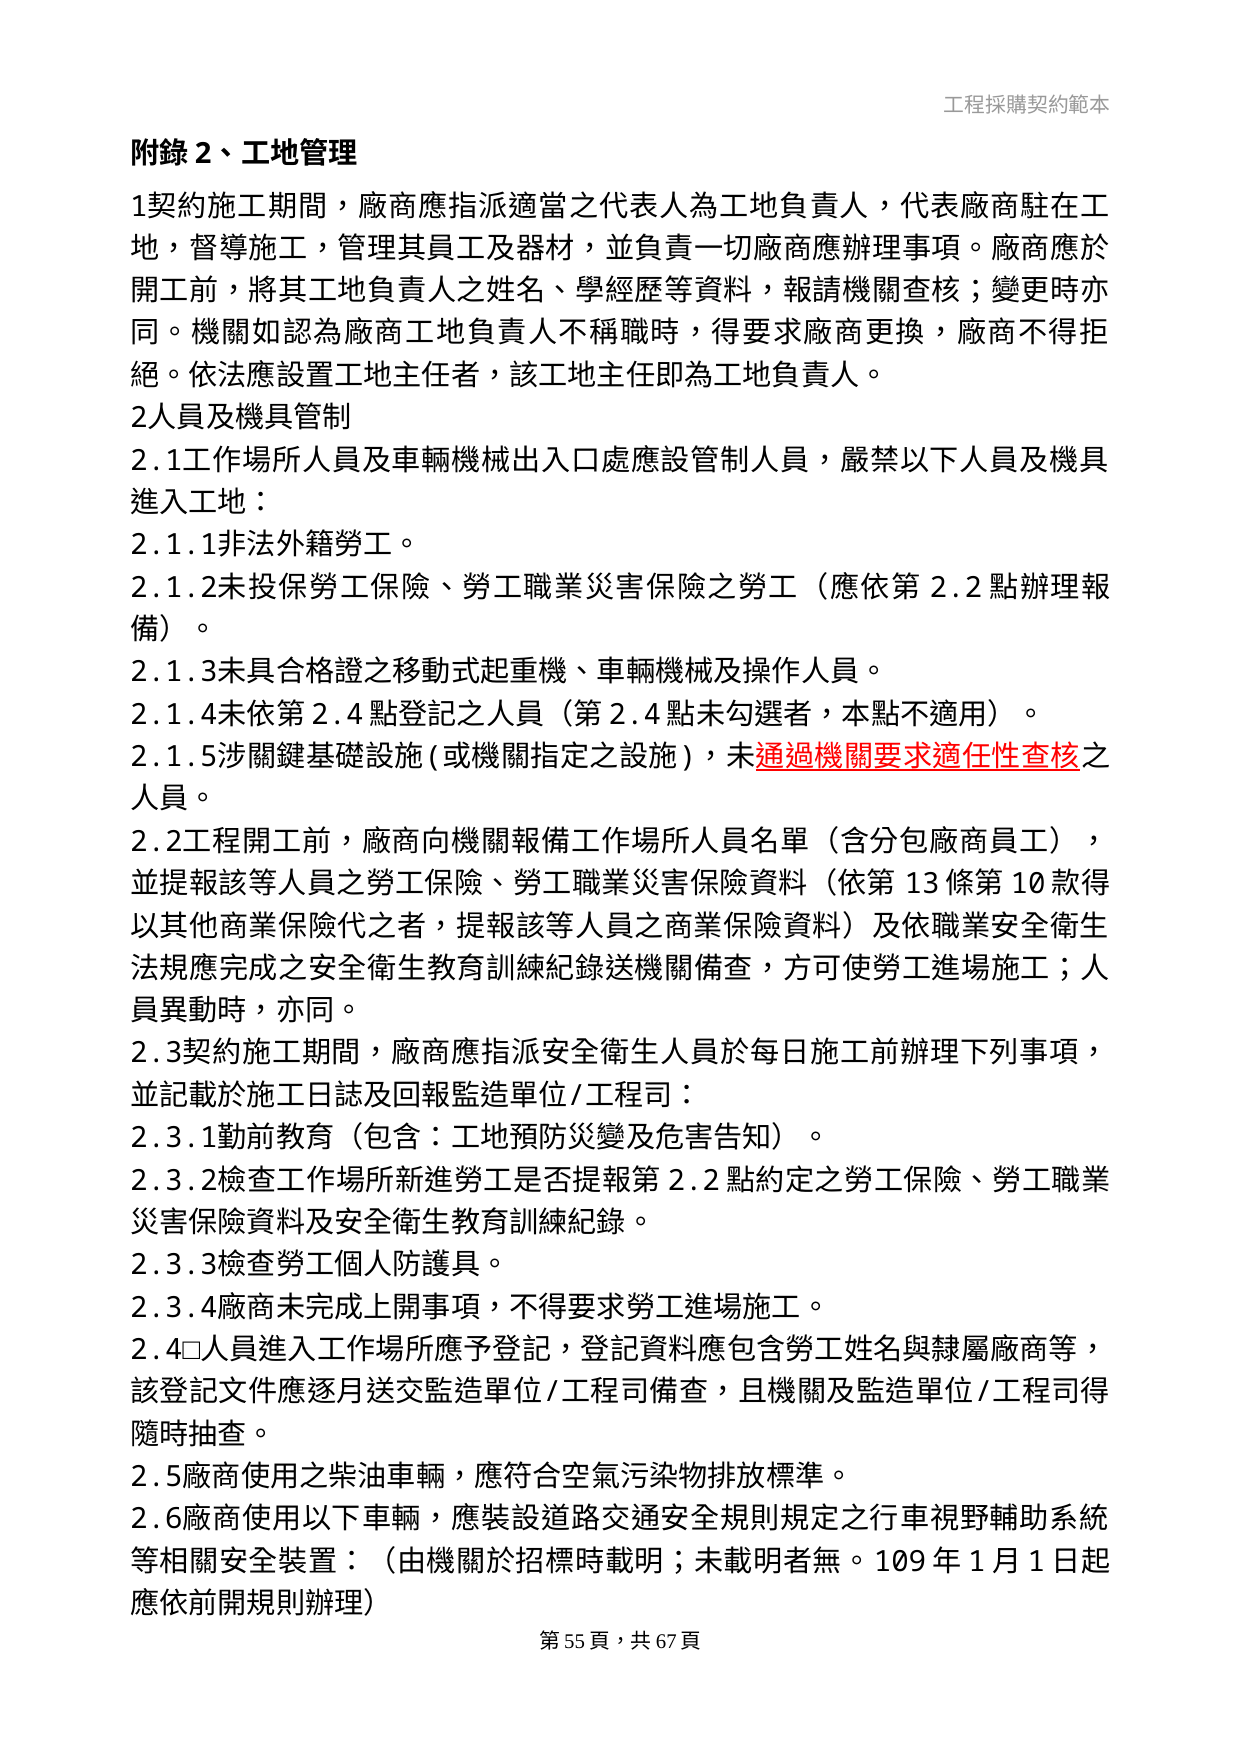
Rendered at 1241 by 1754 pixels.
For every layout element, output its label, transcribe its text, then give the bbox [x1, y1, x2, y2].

list 人員及機具管制 [130, 394, 1110, 436]
list 涉關鍵基礎設施(或機關指定之設施)，未通過機關要求適任性查核之人員。 [130, 733, 1110, 817]
list 工程開工前，廠商向機關報備工作場所人員名單（含分包廠商員工），並提報該等人員之勞工保險、勞工職業災害保險資料（依第13條第10款得以其他商業保險代之者，提報該等人員之商業保險資料）及依職業安全衛生法規應完成之安全衛生教育訓練紀錄送機關備查，方可使勞工進場施工；人員異動時，亦同。 [130, 817, 1110, 1029]
list 勤前教育（包含：工地預防災變及危害告知）。 [130, 1114, 1110, 1156]
list 未投保勞工保險、勞工職業災害保險之勞工（應依第2.2點辦理報備）。 [130, 563, 1110, 648]
list 工作場所人員及車輛機械出入口處應設管制人員，嚴禁以下人員及機具進入工地： [130, 436, 1110, 521]
list 契約施工期間，廠商應指派適當之代表人為工地負責人，代表廠商駐在工地，督導施工，管理其員工及器材，並負責一切廠商應辦理事項。廠商應於開工前，將其工地負責人之姓名、學經歷等資料，報請機關查核；變更時亦同。機關如認為廠商工地負責人不稱職時，得要求廠商更換，廠商不得拒絕。依法應設置工地主任者，該工地主任即為工地負責人。 [130, 182, 1110, 394]
list 廠商未完成上開事項，不得要求勞工進場施工。 [130, 1283, 1110, 1326]
list 非法外籍勞工。 [130, 521, 1110, 563]
list 未依第2.4點登記之人員（第2.4點未勾選者，本點不適用）。 [130, 690, 1110, 733]
list 檢查勞工個人防護具。 [130, 1241, 1110, 1283]
list 廠商使用之柴油車輛，應符合空氣污染物排放標準。 [130, 1453, 1110, 1495]
list 契約施工期間，廠商應指派安全衛生人員於每日施工前辦理下列事項，並記載於施工日誌及回報監造單位/工程司： [130, 1029, 1110, 1114]
list □人員進入工作場所應予登記，登記資料應包含勞工姓名與隸屬廠商等，該登記文件應逐月送交監造單位/工程司備查，且機關及監造單位/工程司得隨時抽查。 [130, 1326, 1110, 1453]
list 未具合格證之移動式起重機、車輛機械及操作人員。 [130, 648, 1110, 690]
list 廠商使用以下車輛，應裝設道路交通安全規則規定之行車視野輔助系統等相關安全裝置：（由機關於招標時載明；未載明者無。109年1月1日起應依前開規則辦理） [130, 1495, 1110, 1622]
list 檢查工作場所新進勞工是否提報第2.2點約定之勞工保險、勞工職業災害保險資料及安全衛生教育訓練紀錄。 [130, 1156, 1110, 1241]
text 附錄2、工地管理 [130, 130, 1110, 172]
